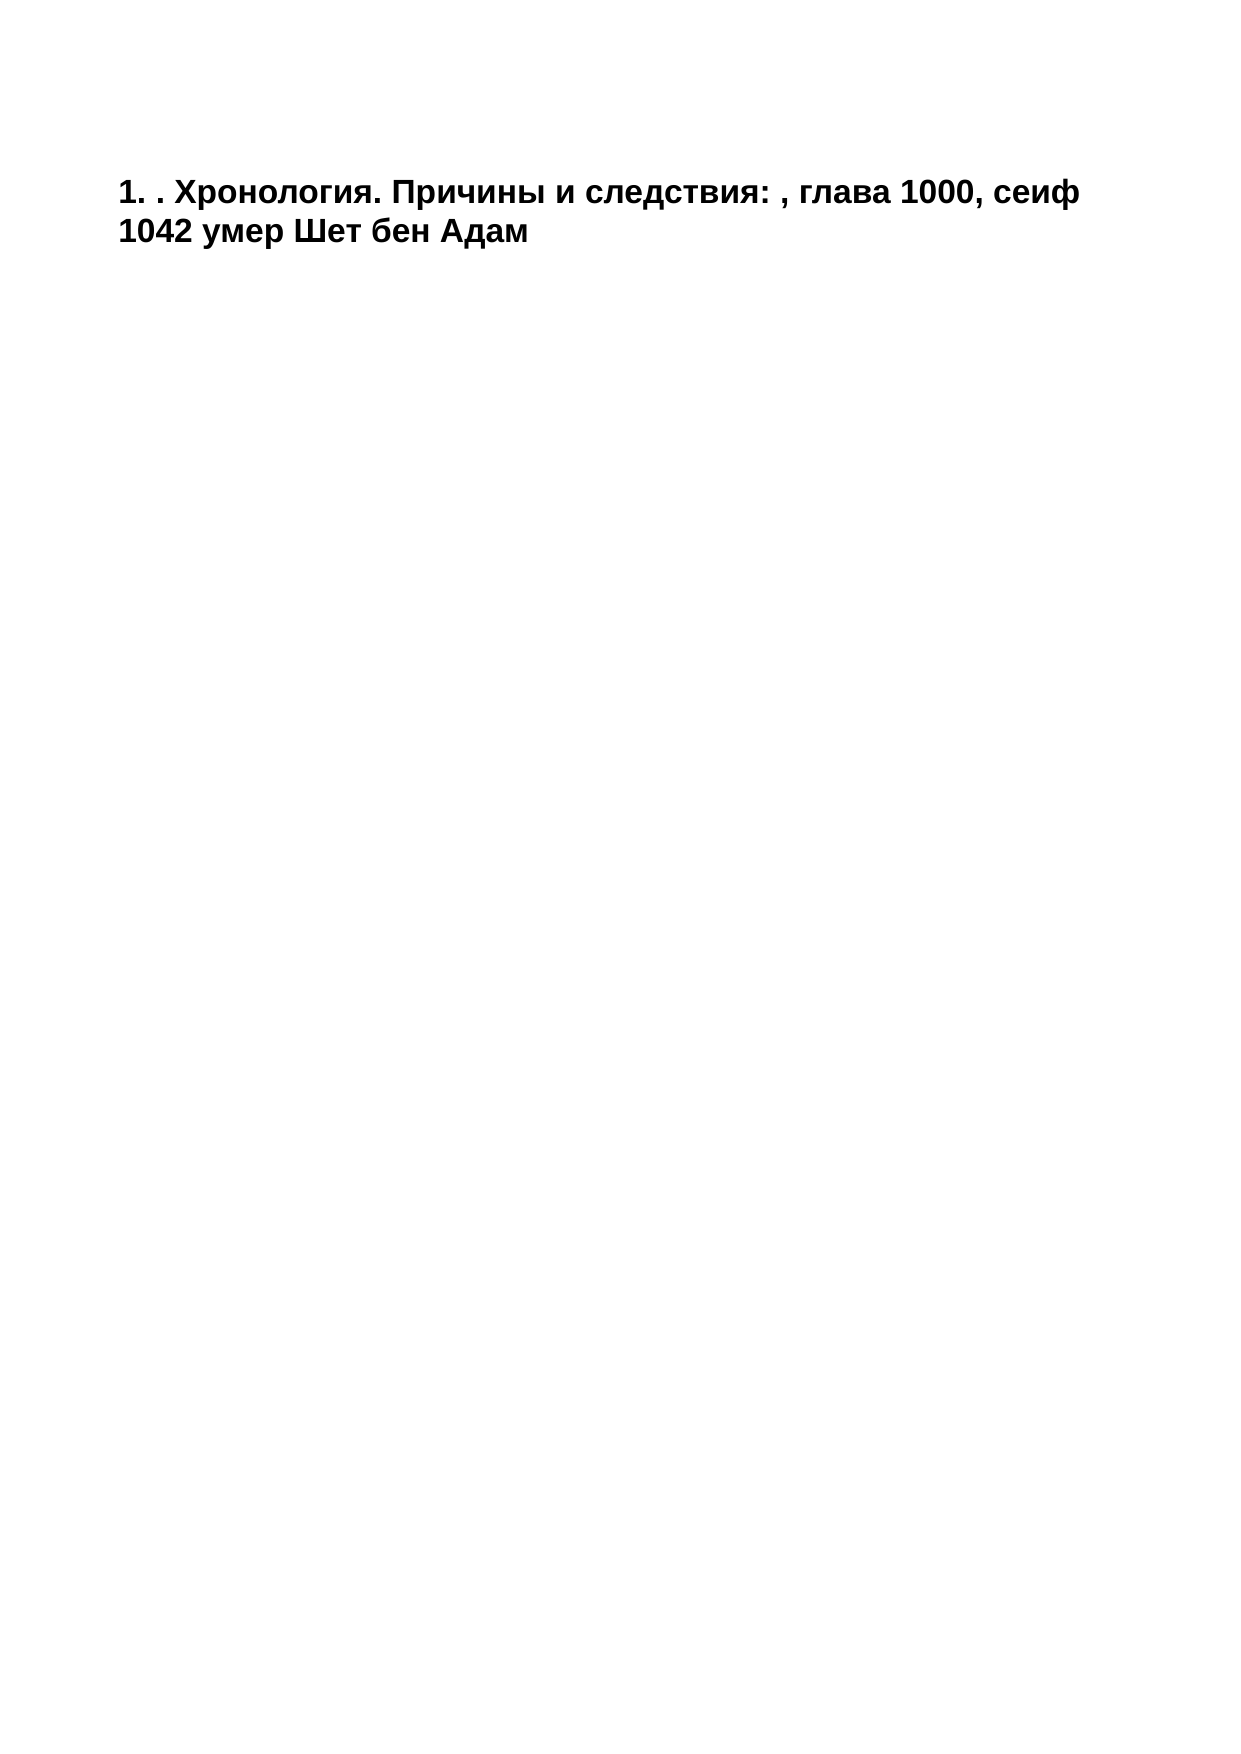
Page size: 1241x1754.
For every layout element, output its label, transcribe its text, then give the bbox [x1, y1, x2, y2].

subtitle . Хронология. Причины и следствия: , глава 1000, сеиф 1042 умер Шет бен Адам [118, 147, 1122, 176]
